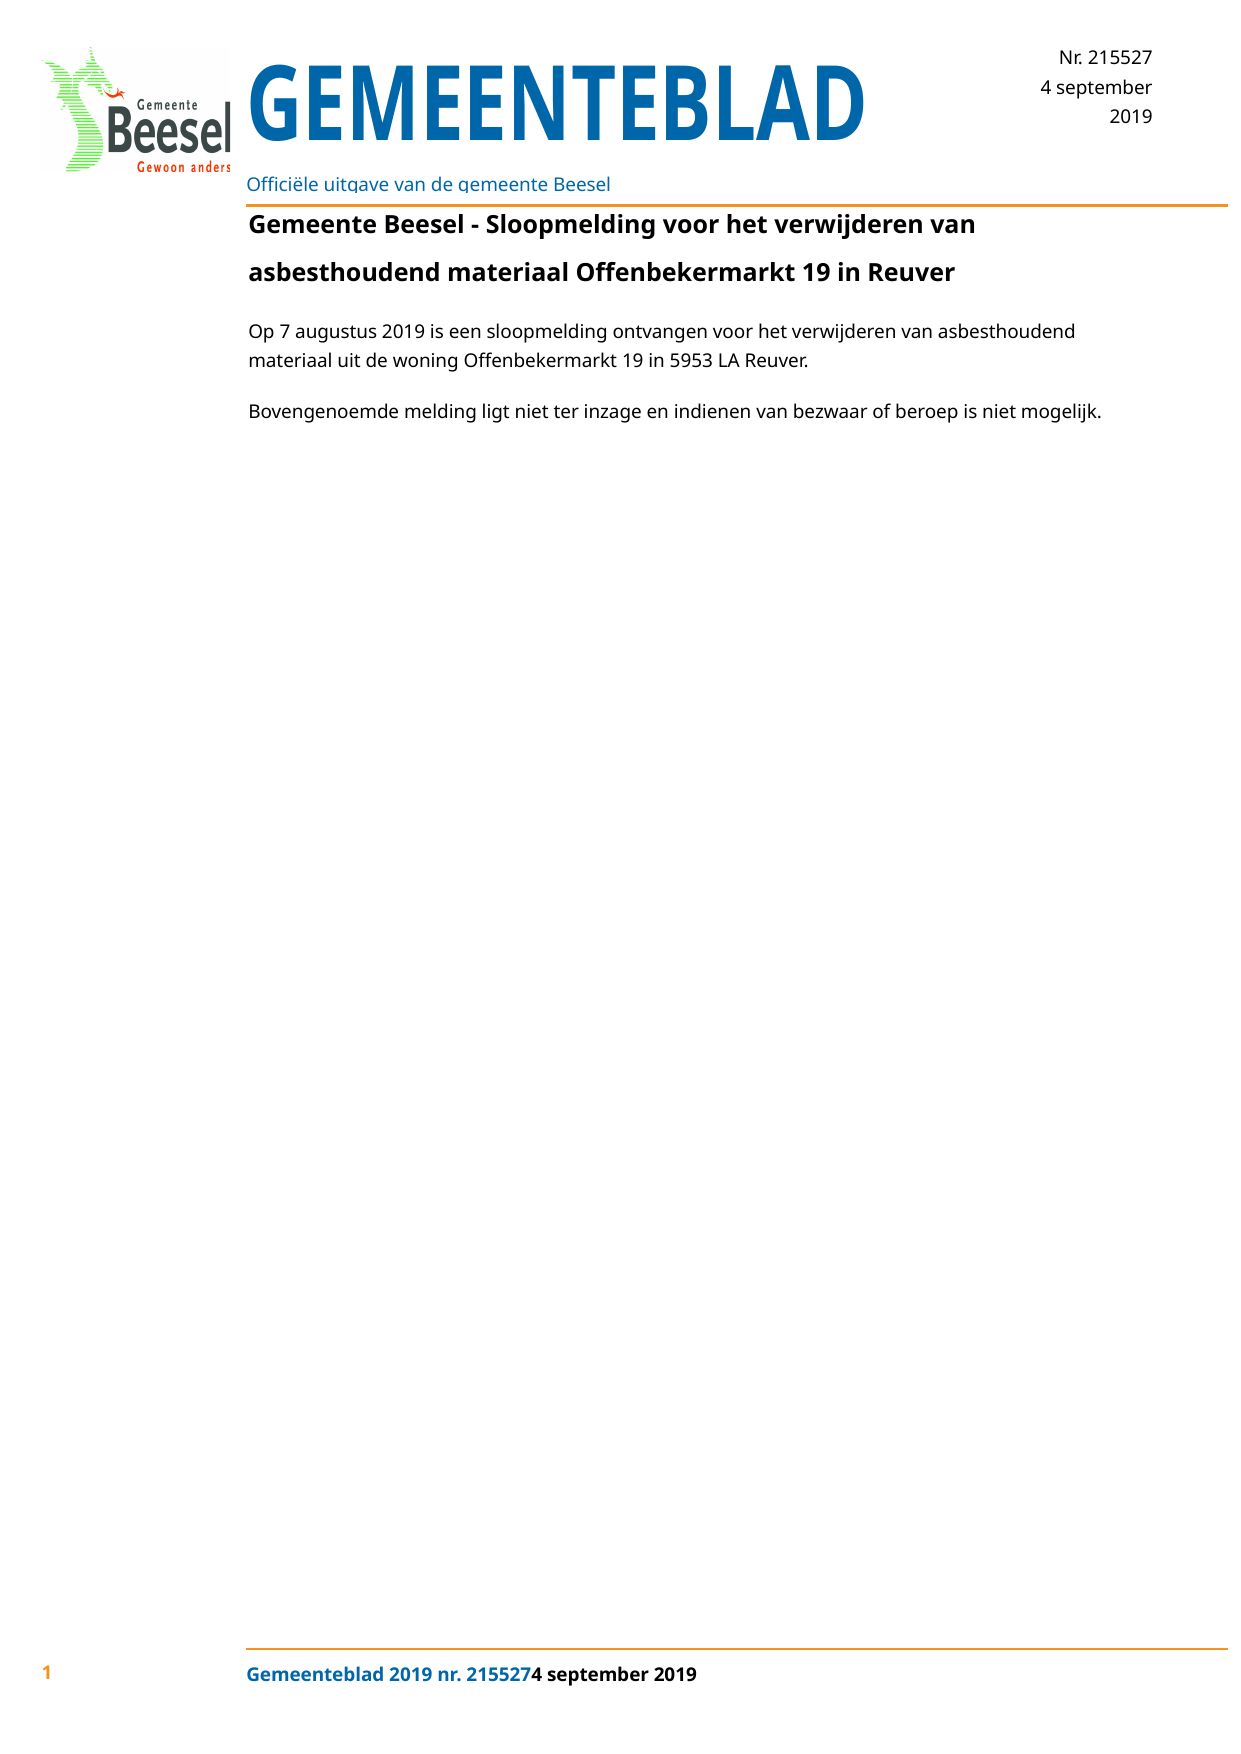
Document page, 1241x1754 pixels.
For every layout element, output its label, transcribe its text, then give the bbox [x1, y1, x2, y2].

text Bovengenoemde melding ligt niet ter inzage en indienen van bezwaar of beroep is niet mogelijk. [248, 398, 1152, 424]
text Op 7 augustus 2019 is een sloopmelding ontvangen voor het verwijderen van asbesthoudend materiaal uit de woning Offenbekermarkt 19 in 5953 LA Reuver. [248, 318, 1152, 373]
text Gemeente Beesel - Sloopmelding voor het verwijderen van asbesthoudend materiaal Offenbekermarkt 19 in Reuver [248, 207, 1152, 288]
picture [41, 47, 231, 172]
